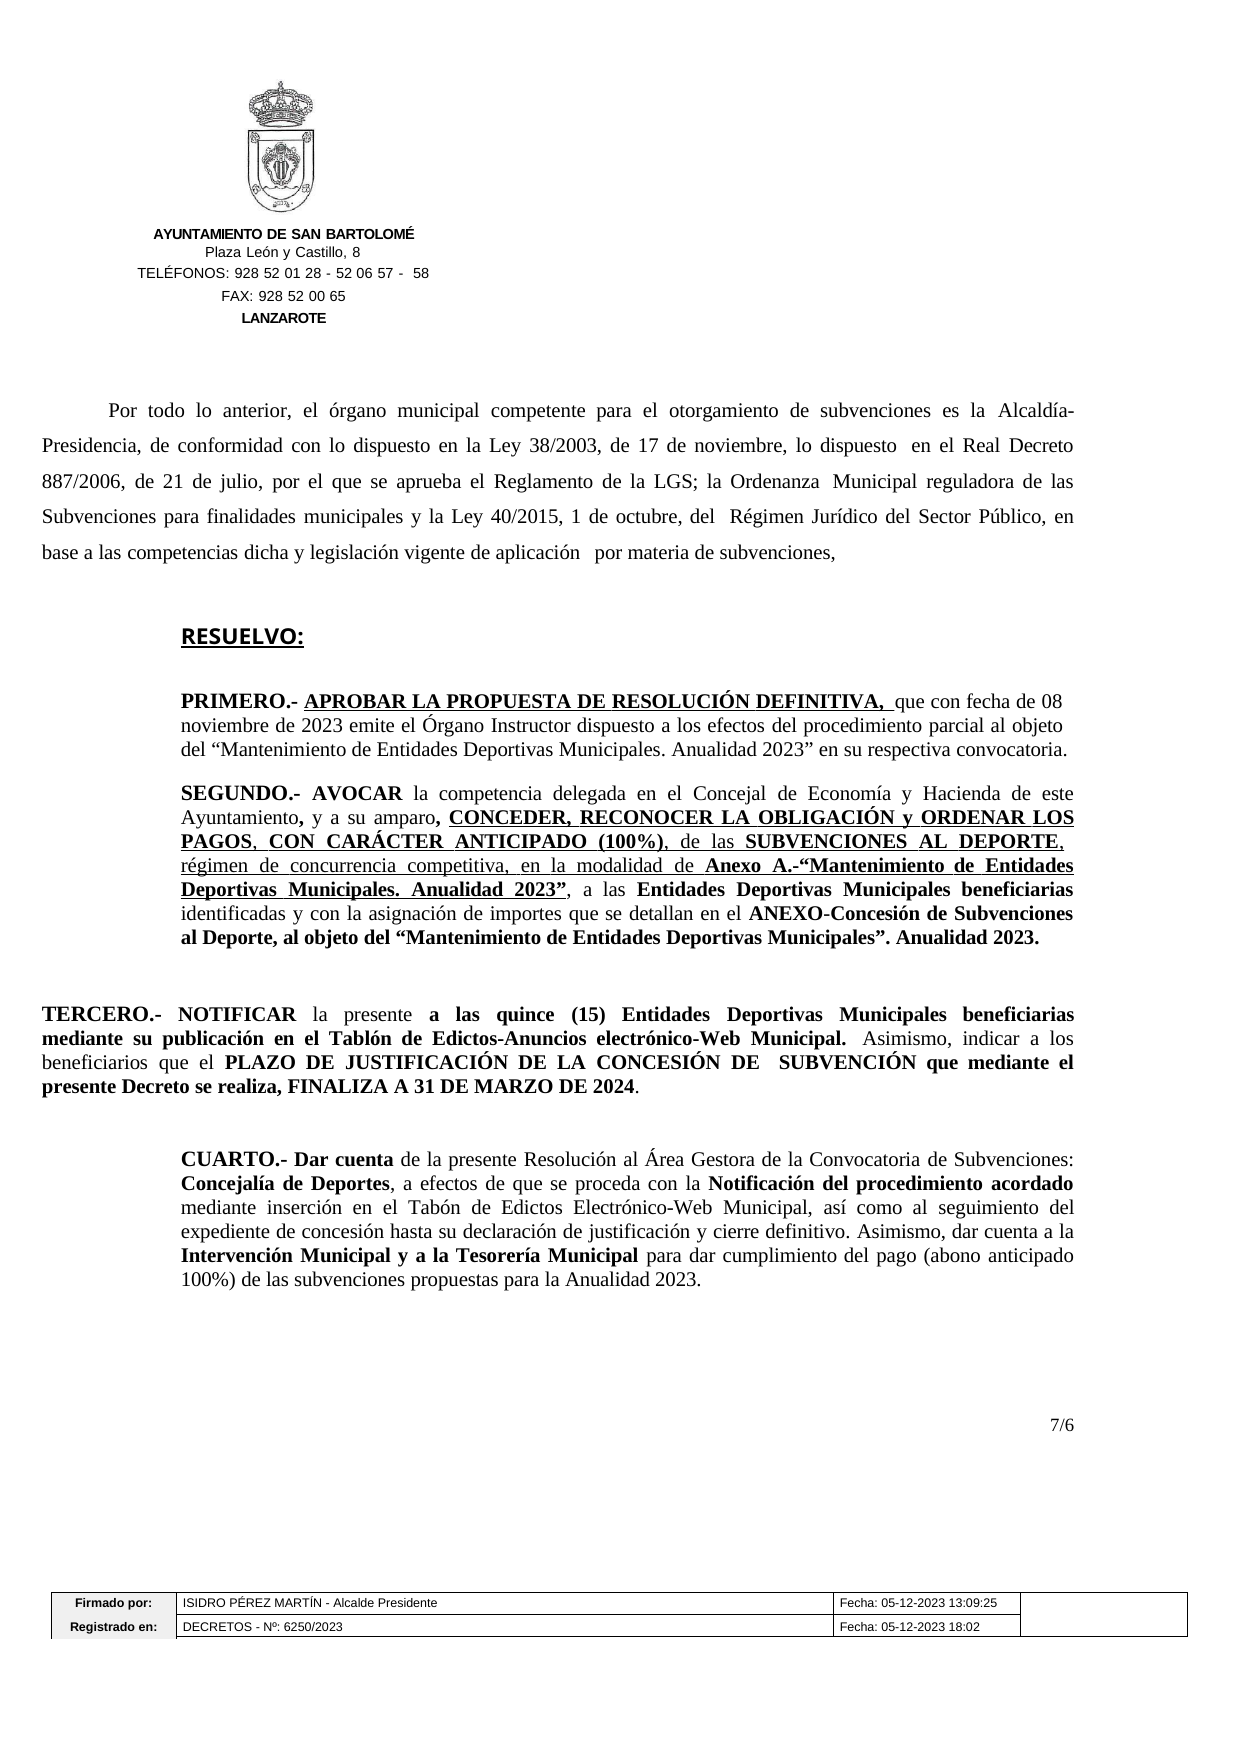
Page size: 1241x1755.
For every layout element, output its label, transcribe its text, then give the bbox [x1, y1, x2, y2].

text noviembre de 2023 emite el Órgano Instructor dispuesto a los efectos del procedimiento parcial al objeto [181, 713, 1199, 737]
table_header Fecha: 05-12-2023 13:09:25 [834, 1593, 1020, 1614]
table_header ISIDRO PÉREZ MARTÍN - Alcalde Presidente [177, 1593, 833, 1614]
text Deportivas Municipales. Anualidad 2023”, a las Entidades Deportivas Municipales beneficiarias identificadas y con la asignación de importes que se detallan en el ANEXO-Concesión de Subvenciones al Deporte, al objeto del “Mantenimiento de Entidades Deportivas Municipales”. Anualidad 2023. [181, 875, 1074, 949]
text régimen de concurrencia competitiva, en la modalidad de Anexo A.-“Mantenimiento de Entidades [181, 853, 1074, 874]
table_cell Fecha: 05-12-2023 18:02 [834, 1615, 1020, 1636]
subtitle TERCERO.- NOTIFICAR la presente a las quince (15) Entidades Deportivas Municipales beneficiarias mediante su publicación en el Tablón de Edictos-Anuncios electrónico-Web Municipal. Asimismo, indicar a los beneficiarios que el PLAZO DE JUSTIFICACIÓN DE LA CONCESIÓN DE SUBVENCIÓN que mediante el presente Decreto se realiza, FINALIZA A 31 DE MARZO DE 2024. [42, 1001, 1075, 1098]
text del “Mantenimiento de Entidades Deportivas Municipales. Anualidad 2023” en su respectiva convocatoria. [181, 737, 1199, 761]
table_cell Registrado en: [52, 1617, 176, 1636]
text RESUELVO: [181, 621, 1199, 651]
table_header [1021, 1593, 1187, 1636]
text SEGUNDO.- AVOCAR la competencia delegada en el Concejal de Economía y Hacienda de este Ayuntamiento, y a su amparo, CONCEDER, RECONOCER LA OBLIGACIÓN y ORDENAR LOS PAGOS, CON CARÁCTER ANTICIPADO (100%), de las SUBVENCIONES AL DEPORTE, [181, 780, 1074, 853]
text CUARTO.- Dar cuenta de la presente Resolución al Área Gestora de la Convocatoria de Subvenciones: Concejalía de Deportes, a efectos de que se proceda con la Notificación del procedimiento acordado mediante inserción en el Tabón de Edictos Electrónico-Web Municipal, así como al seguimiento del expediente de concesión hasta su declaración de justificación y cierre definitivo. Asimismo, dar cuenta a la Intervención Municipal y a la Tesorería Municipal para dar cumplimiento del pago (abono anticipado 100%) de las subvenciones propuestas para la Anualidad 2023. [181, 1146, 1074, 1291]
table_cell DECRETOS - Nº: 6250/2023 [177, 1615, 833, 1636]
text PRIMERO.- APROBAR LA PROPUESTA DE RESOLUCIÓN DEFINITIVA, que con fecha de 08 [181, 688, 1199, 713]
table_header Firmado por: [52, 1593, 176, 1614]
text Por todo lo anterior, el órgano municipal competente para el otorgamiento de subvenciones es la Alcaldía-Presidencia, de conformidad con lo dispuesto en la Ley 38/2003, de 17 de noviembre, lo dispuesto en el Real Decreto 887/2006, de 21 de julio, por el que se aprueba el Reglamento de la LGS; la Ordenanza Municipal reguladora de las Subvenciones para finalidades municipales y la Ley 40/2015, 1 de octubre, del Régimen Jurídico del Sector Público, en base a las competencias dicha y legislación vigente de aplicación por materia de subvenciones, [42, 397, 1075, 564]
